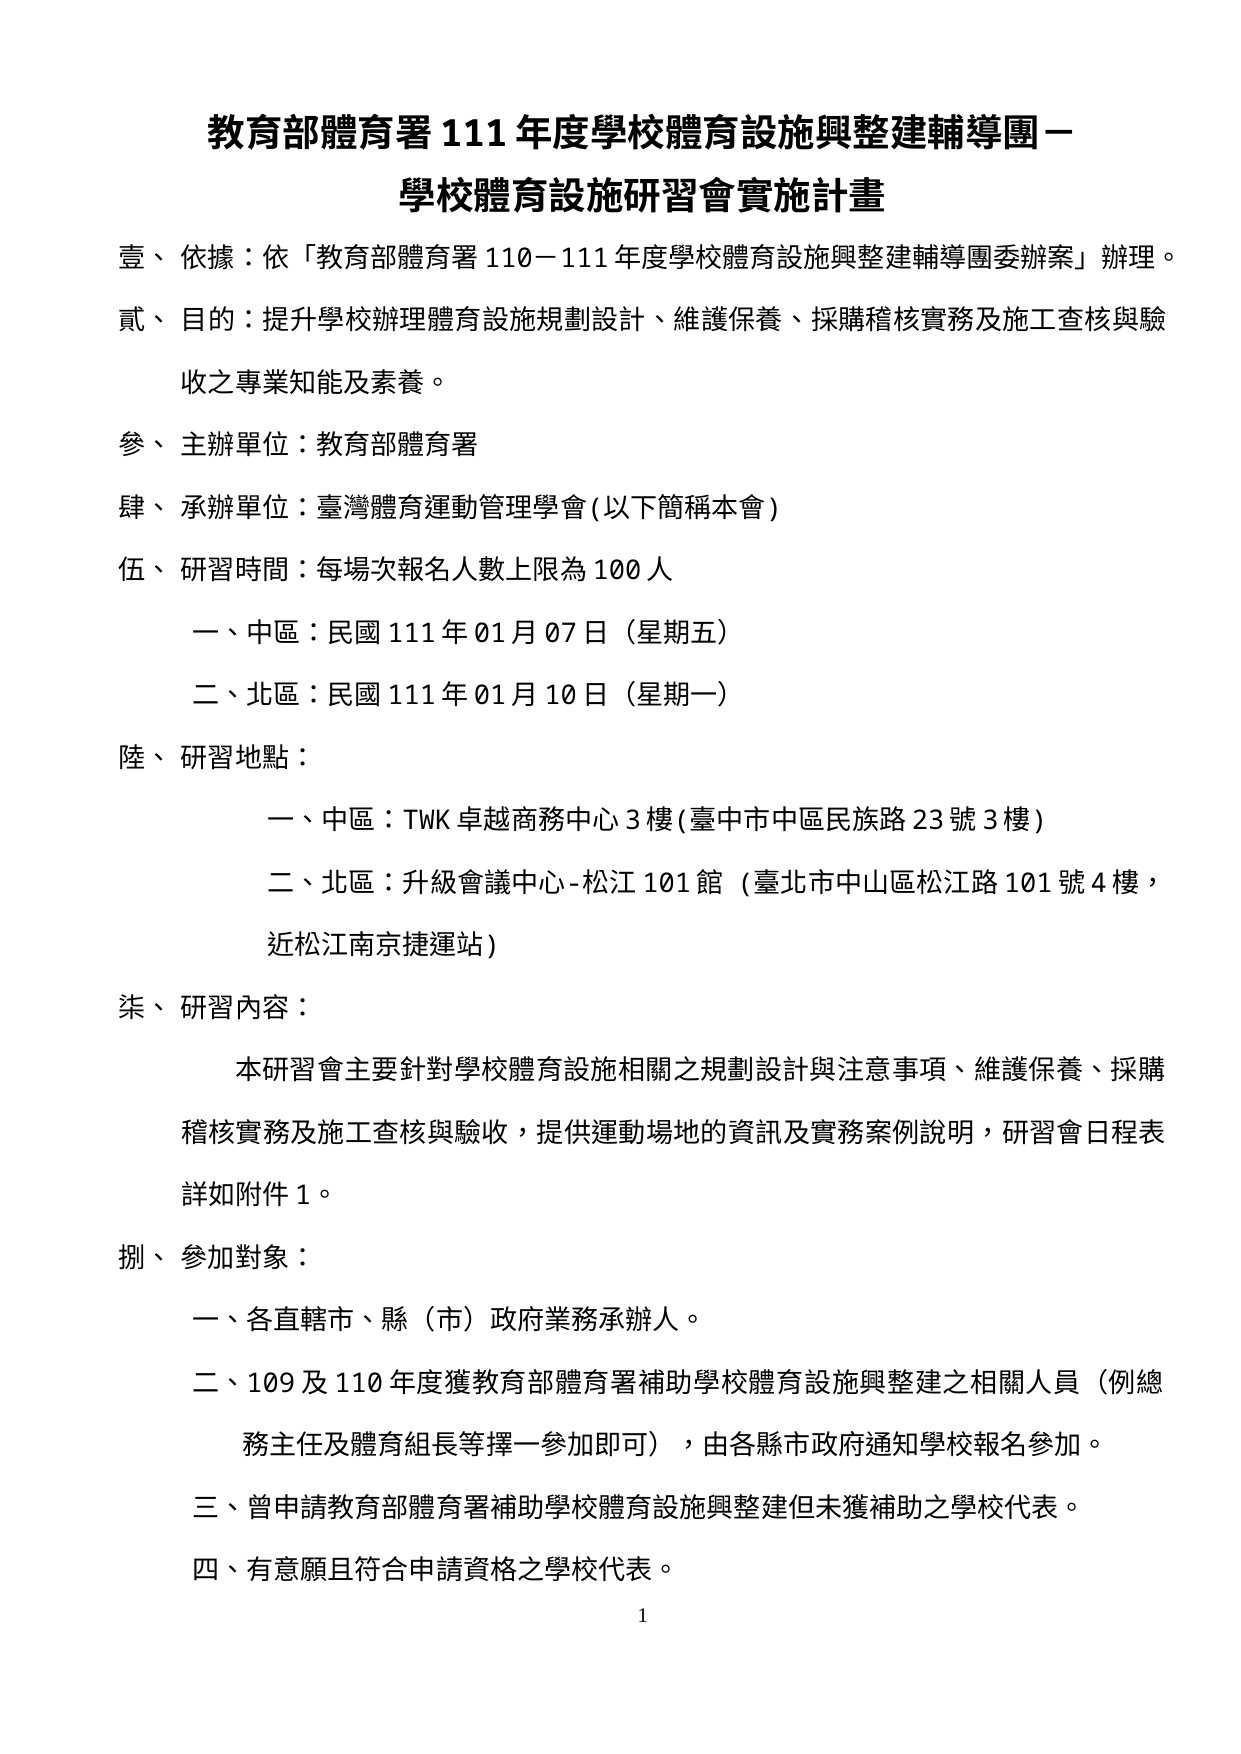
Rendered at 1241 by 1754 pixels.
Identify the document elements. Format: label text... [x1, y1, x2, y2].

list 依據：依「教育部體育署110－111年度學校體育設施興整建輔導團委辦案」辦理。 [118, 214, 1167, 276]
list 中區：TWK卓越商務中心3樓(臺中市中區民族路23號3樓) [267, 776, 1167, 839]
text 教育部體育署111年度學校體育設施興整建輔導團－ [118, 89, 1167, 151]
list 北區：民國111年01月10日（星期一） [192, 651, 1167, 714]
list 曾申請教育部體育署補助學校體育設施興整建但未獲補助之學校代表。 [192, 1464, 1167, 1526]
list 中區：民國111年01月07日（星期五） [192, 589, 1167, 651]
list 各直轄市、縣（市）政府業務承辦人。 [192, 1276, 1167, 1339]
list 研習地點： [118, 714, 1167, 776]
text 學校體育設施研習會實施計畫 [118, 151, 1167, 214]
list 承辦單位：臺灣體育運動管理學會(以下簡稱本會) [118, 464, 1167, 526]
list 主辦單位：教育部體育署 [118, 401, 1167, 464]
list 研習內容： [118, 964, 1167, 1026]
list 109及110年度獲教育部體育署補助學校體育設施興整建之相關人員（例總務主任及體育組長等擇一參加即可），由各縣市政府通知學校報名參加。 [192, 1339, 1167, 1464]
text 本研習會主要針對學校體育設施相關之規劃設計與注意事項、維護保養、採購稽核實務及施工查核與驗收，提供運動場地的資訊及實務案例說明，研習會日程表詳如附件1。 [181, 1026, 1167, 1214]
list 有意願且符合申請資格之學校代表。 [192, 1526, 1167, 1589]
list 北區：升級會議中心-松江101館 (臺北市中山區松江路101號4樓，近松江南京捷運站) [267, 839, 1167, 964]
list 研習時間：每場次報名人數上限為100人 [118, 526, 1167, 589]
list 參加對象： [118, 1214, 1167, 1276]
list 目的：提升學校辦理體育設施規劃設計、維護保養、採購稽核實務及施工查核與驗收之專業知能及素養。 [118, 276, 1167, 401]
